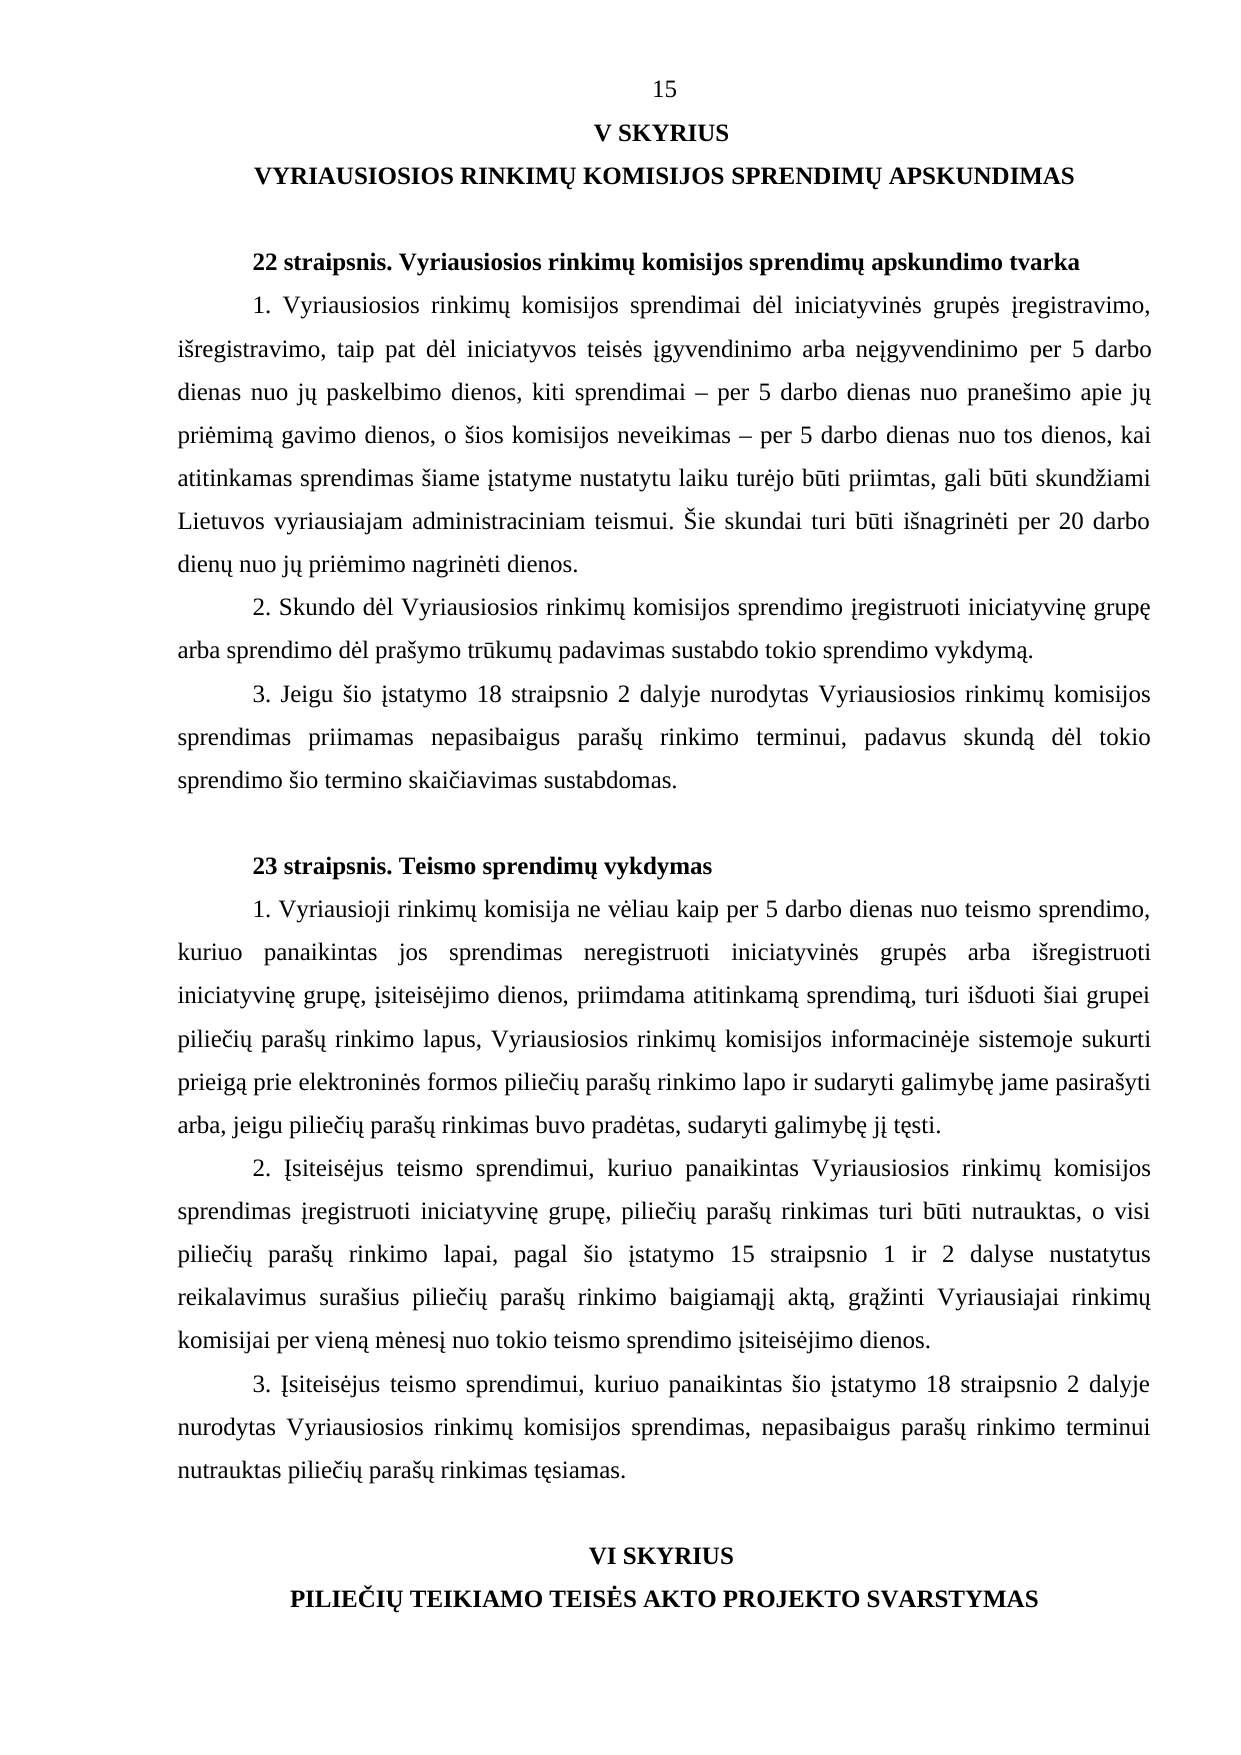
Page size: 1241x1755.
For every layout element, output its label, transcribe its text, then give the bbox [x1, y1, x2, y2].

text 1. Vyriausiosios rinkimų komisijos sprendimai dėl iniciatyvinės grupės įregistravimo, išregistravimo, taip pat dėl iniciatyvos teisės įgyvendinimo arba neįgyvendinimo per 5 darbo dienas nuo jų paskelbimo dienos, kiti sprendimai – per 5 darbo dienas nuo pranešimo apie jų priėmimą gavimo dienos, o šios komisijos neveikimas – per 5 darbo dienas nuo tos dienos, kai atitinkamas sprendimas šiame įstatyme nustatytu laiku turėjo būti priimtas, gali būti skundžiami Lietuvos vyriausiajam administraciniam teismui. Šie skundai turi būti išnagrinėti per 20 darbo dienų nuo jų priėmimo nagrinėti dienos. [177, 291, 1152, 578]
text VI SKYRIUS [177, 1541, 1152, 1570]
text V SKYRIUS [177, 118, 1152, 147]
text 2. Įsiteisėjus teismo sprendimui, kuriuo panaikintas Vyriausiosios rinkimų komisijos sprendimas įregistruoti iniciatyvinę grupę, piliečių parašų rinkimas turi būti nutrauktas, o visi piliečių parašų rinkimo lapai, pagal šio įstatymo 15 straipsnio 1 ir 2 dalyse nustatytus reikalavimus surašius piliečių parašų rinkimo baigiamąjį aktą, grąžinti Vyriausiajai rinkimų komisijai per vieną mėnesį nuo tokio teismo sprendimo įsiteisėjimo dienos. [177, 1153, 1152, 1354]
text 3. Įsiteisėjus teismo sprendimui, kuriuo panaikintas šio įstatymo 18 straipsnio 2 dalyje nurodytas Vyriausiosios rinkimų komisijos sprendimas, nepasibaigus parašų rinkimo terminui nutrauktas piliečių parašų rinkimas tęsiamas. [177, 1369, 1152, 1484]
text 3. Jeigu šio įstatymo 18 straipsnio 2 dalyje nurodytas Vyriausiosios rinkimų komisijos sprendimas priimamas nepasibaigus parašų rinkimo terminui, padavus skundą dėl tokio sprendimo šio termino skaičiavimas sustabdomas. [177, 679, 1152, 794]
text VYRIAUSIOSIOS RINKIMŲ KOMISIJOS SPRENDIMŲ APSKUNDIMAS [177, 161, 1152, 190]
text 22 straipsnis. Vyriausiosios rinkimų komisijos sprendimų apskundimo tvarka [177, 247, 1152, 276]
text 23 straipsnis. Teismo sprendimų vykdymas [177, 851, 1152, 880]
text 1. Vyriausioji rinkimų komisija ne vėliau kaip per 5 darbo dienas nuo teismo sprendimo, kuriuo panaikintas jos sprendimas neregistruoti iniciatyvinės grupės arba išregistruoti iniciatyvinę grupę, įsiteisėjimo dienos, priimdama atitinkamą sprendimą, turi išduoti šiai grupei piliečių parašų rinkimo lapus, Vyriausiosios rinkimų komisijos informacinėje sistemoje sukurti prieigą prie elektroninės formos piliečių parašų rinkimo lapo ir sudaryti galimybę jame pasirašyti arba, jeigu piliečių parašų rinkimas buvo pradėtas, sudaryti galimybę jį tęsti. [177, 894, 1152, 1139]
text 2. Skundo dėl Vyriausiosios rinkimų komisijos sprendimo įregistruoti iniciatyvinę grupę arba sprendimo dėl prašymo trūkumų padavimas sustabdo tokio sprendimo vykdymą. [177, 592, 1152, 664]
text PILIEČIŲ TEIKIAMO TEISĖS AKTO PROJEKTO SVARSTYMAS [177, 1584, 1152, 1613]
